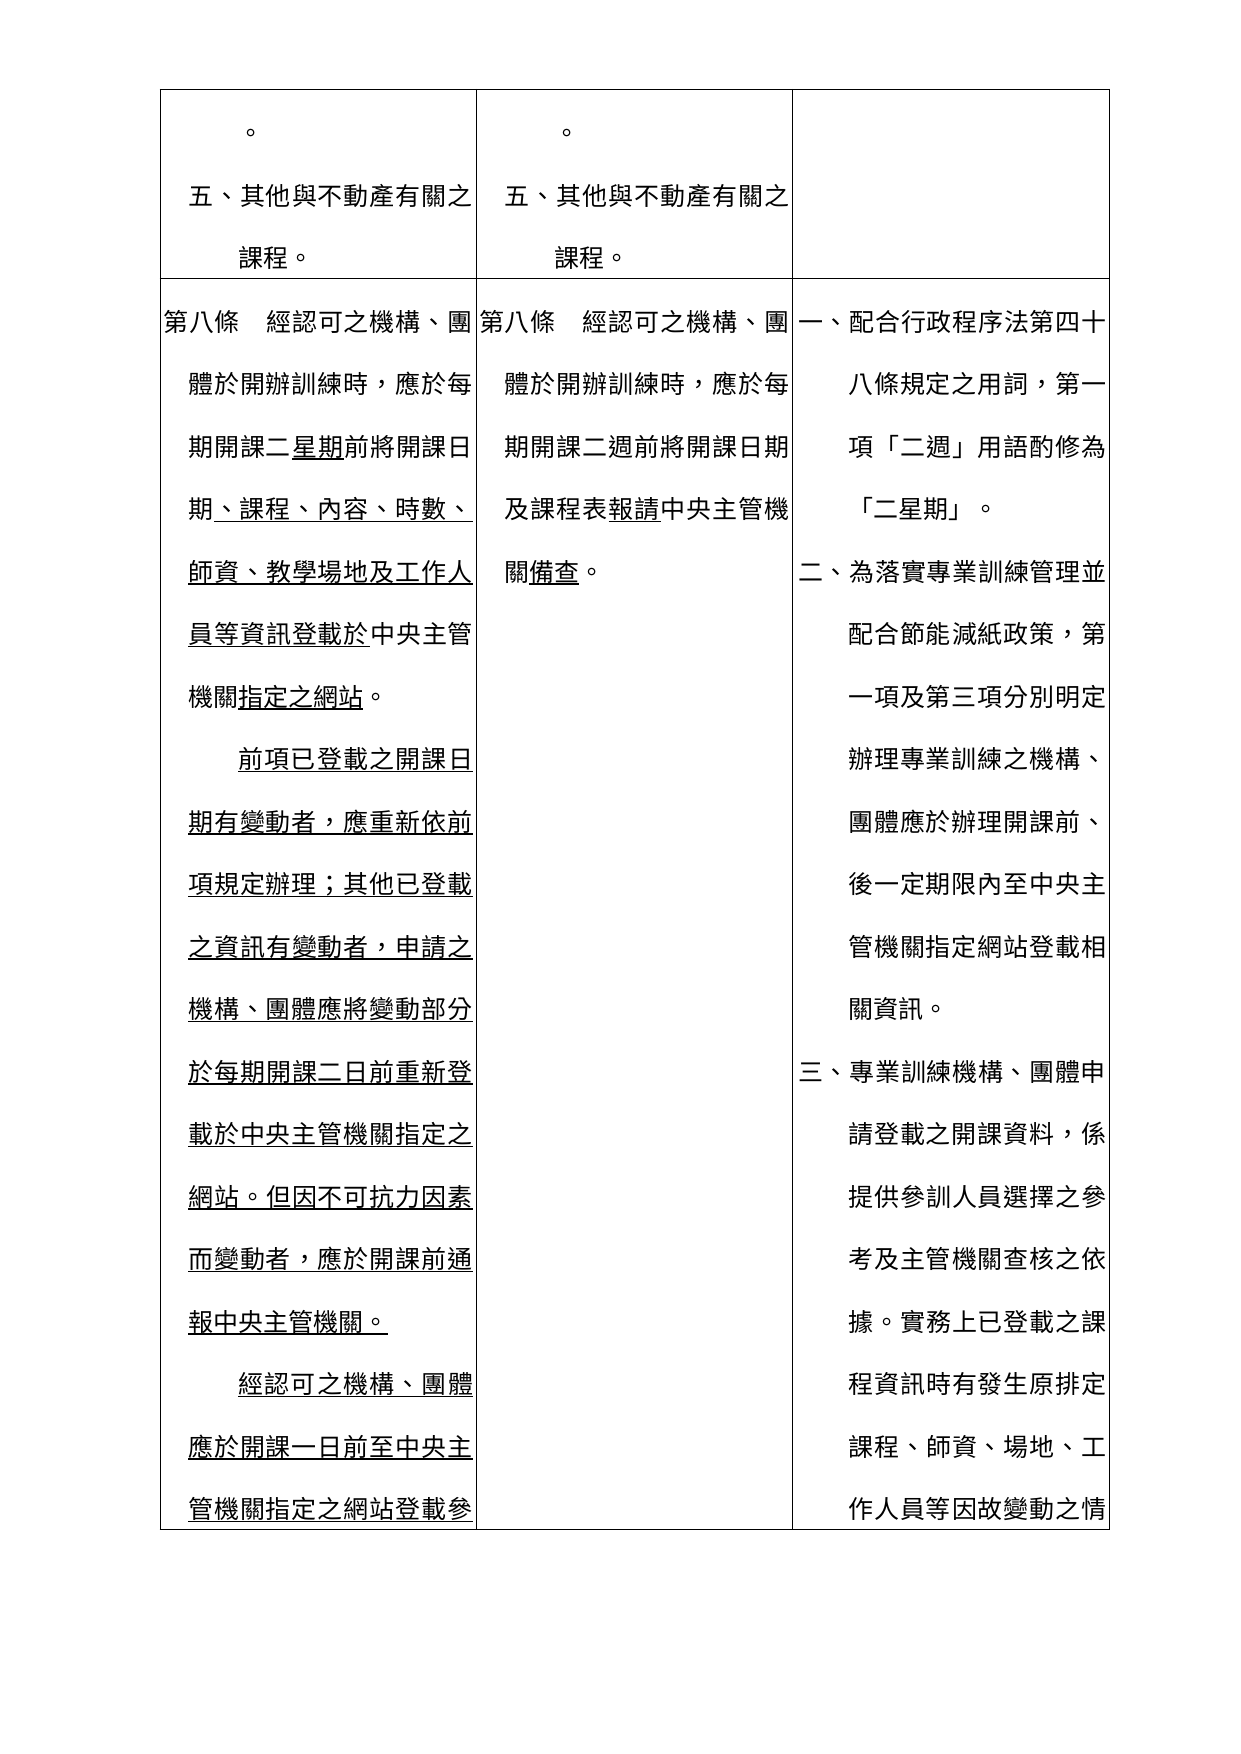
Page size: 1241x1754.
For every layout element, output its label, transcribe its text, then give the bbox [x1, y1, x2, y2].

table_cell [793, 90, 1109, 277]
table_cell 一、配合行政程序法第四十八條規定之用詞，第一項「二週」用語酌修為「二星期」。 二、為落實專業訓練管理並配合節能減紙政策，第一項及第三項分別明定辦理專業訓練之機構、團體應於辦理開課前、後一定期限內至中央主管機關指定網站登載相關資訊。 三、專業訓練機構、團體申請登載之開課資料，係提供參訓人員選擇之參考及主管機關查核之依據。實務上已登載之課程資訊時有發生原排定課程、師資、場地、工作人員等因故變動之情 [793, 279, 1109, 1528]
table_cell 第八條 經認可之機構、團體於開辦訓練時，應於每期開課二週前將開課日期及課程表報請中央主管機關備查。 [477, 279, 792, 1528]
table_cell 第八條 經認可之機構、團體於開辦訓練時，應於每期開課二星期前將開課日期、課程、內容、時數、師資、教學場地及工作人員等資訊登載於中央主管機關指定之網站。 前項已登載之開課日期有變動者，應重新依前項規定辦理；其他已登載之資訊有變動者，申請之機構、團體應將變動部分於每期開課二日前重新登載於中央主管機關指定之網站。但因不可抗力因素而變動者，應於開課前通報中央主管機關。 經認可之機構、團體應於開課一日前至中央主管機關指定之網站登載參 [161, 279, 476, 1528]
table_cell 。 五、其他與不動產有關之課程。 [161, 90, 476, 277]
table_cell 。 五、其他與不動產有關之課程。 [477, 90, 792, 277]
